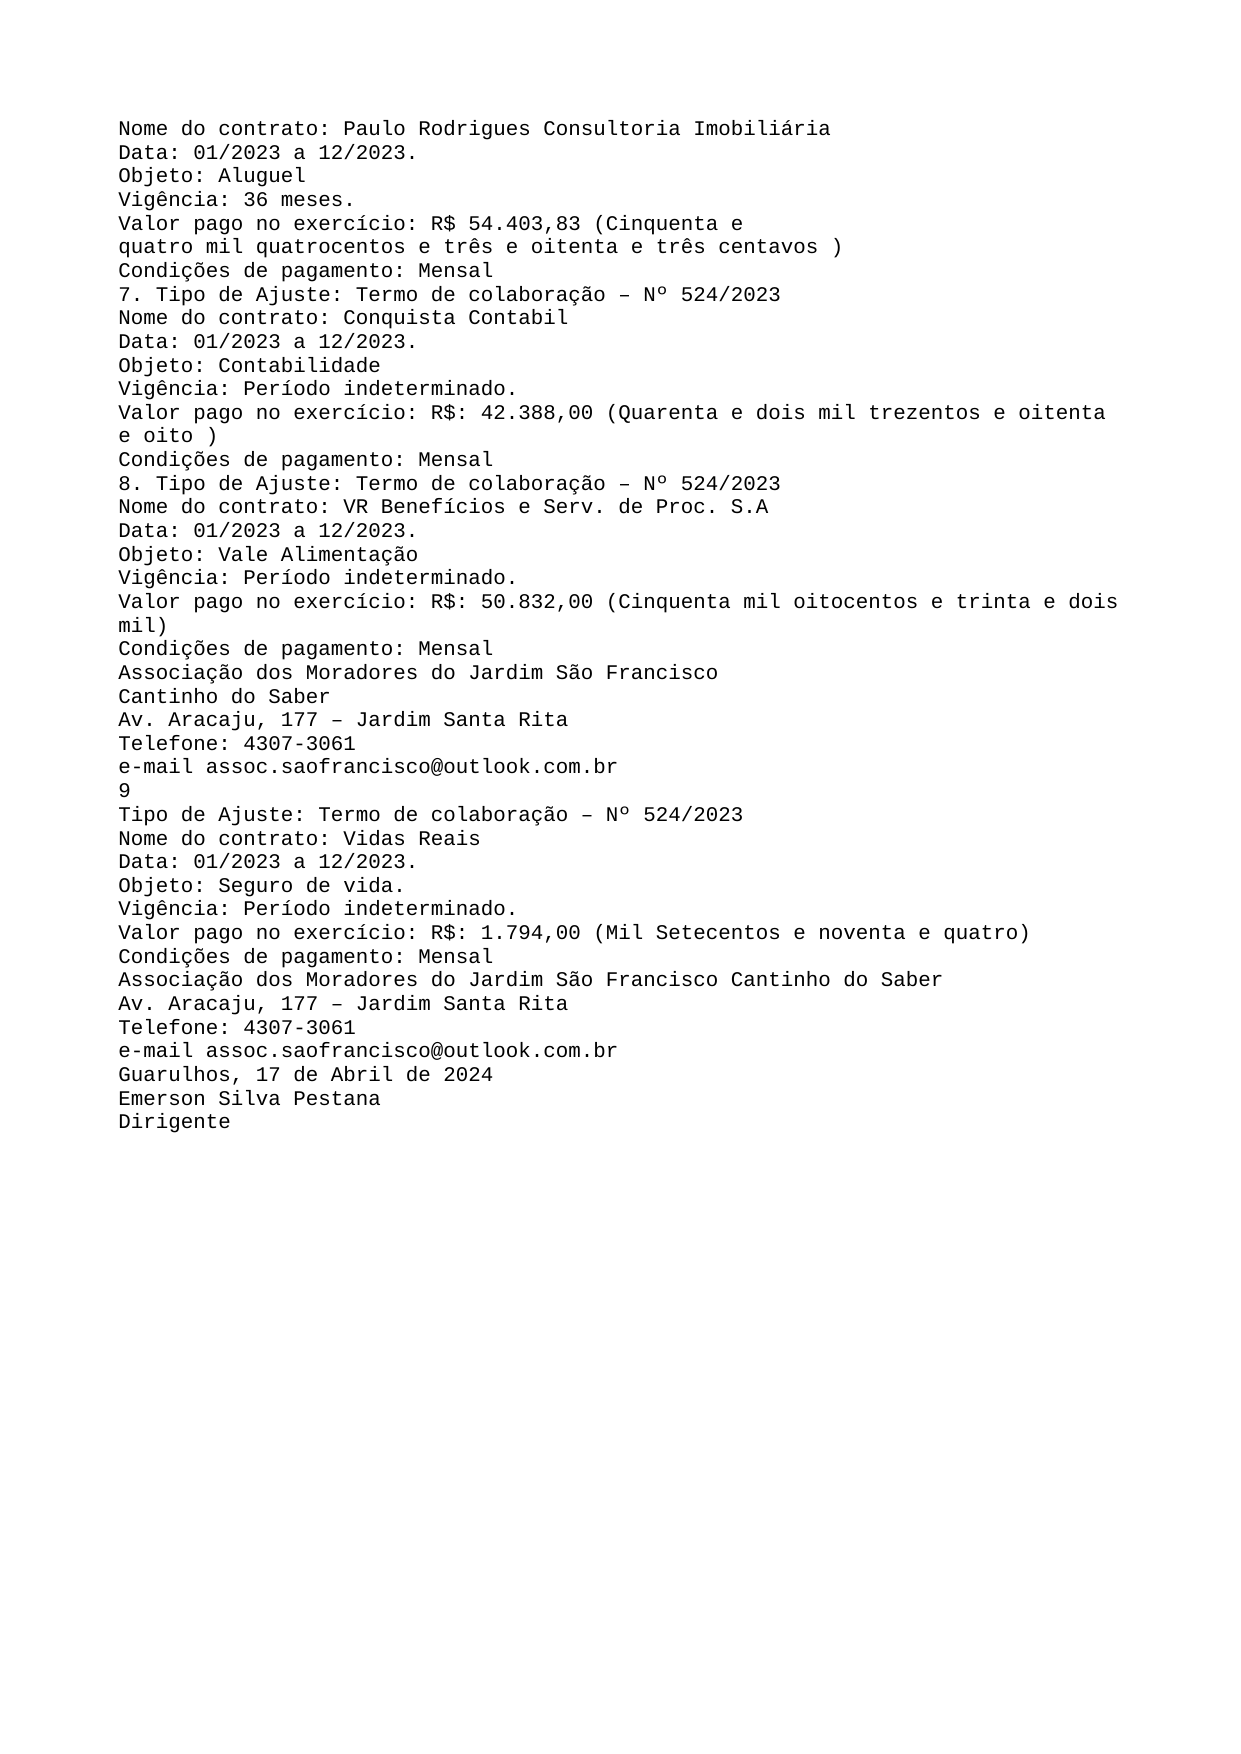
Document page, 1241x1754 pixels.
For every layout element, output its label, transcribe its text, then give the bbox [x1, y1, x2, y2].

text Av. Aracaju, 177 – Jardim Santa Rita [118, 993, 1122, 1017]
text 8. Tipo de Ajuste: Termo de colaboração – Nº 524/2023 [118, 473, 1122, 496]
text Vigência: Período indeterminado. [118, 567, 1122, 591]
text Objeto: Contabilidade [118, 354, 1122, 378]
text Dirigente [118, 1111, 1122, 1135]
text Vigência: 36 meses. [118, 189, 1122, 213]
text Data: 01/2023 a 12/2023. [118, 331, 1122, 354]
text Condições de pagamento: Mensal [118, 449, 1122, 473]
text Valor pago no exercício: R$: 42.388,00 (Quarenta e dois mil trezentos e oitenta e oito ) [118, 402, 1122, 449]
text Data: 01/2023 a 12/2023. [118, 520, 1122, 544]
text Data: 01/2023 a 12/2023. [118, 142, 1122, 165]
text Cantinho do Saber [118, 686, 1122, 709]
text Valor pago no exercício: R$ 54.403,83 (Cinquenta e [118, 213, 1122, 236]
text Tipo de Ajuste: Termo de colaboração – Nº 524/2023 [118, 804, 1122, 827]
text Condições de pagamento: Mensal [118, 260, 1122, 284]
text Nome do contrato: Vidas Reais [118, 827, 1122, 851]
text Telefone: 4307-3061 [118, 1017, 1122, 1040]
text 9 [118, 780, 1122, 804]
text Objeto: Vale Alimentação [118, 544, 1122, 567]
text Vigência: Período indeterminado. [118, 898, 1122, 922]
text Valor pago no exercício: R$: 50.832,00 (Cinquenta mil oitocentos e trinta e dois mil) [118, 591, 1122, 638]
text Valor pago no exercício: R$: 1.794,00 (Mil Setecentos e noventa e quatro) Condições de pagamento: Mensal [118, 922, 1122, 969]
text Nome do contrato: Paulo Rodrigues Consultoria Imobiliária [118, 118, 1122, 142]
text Av. Aracaju, 177 – Jardim Santa Rita [118, 709, 1122, 733]
text Condições de pagamento: Mensal [118, 638, 1122, 662]
text Data: 01/2023 a 12/2023. [118, 851, 1122, 875]
text 7. Tipo de Ajuste: Termo de colaboração – Nº 524/2023 [118, 284, 1122, 307]
text Telefone: 4307-3061 [118, 733, 1122, 757]
text Associação dos Moradores do Jardim São Francisco Cantinho do Saber [118, 969, 1122, 993]
text Vigência: Período indeterminado. [118, 378, 1122, 402]
text Nome do contrato: Conquista Contabil [118, 307, 1122, 331]
text Guarulhos, 17 de Abril de 2024 [118, 1064, 1122, 1088]
text Objeto: Seguro de vida. [118, 875, 1122, 898]
text Emerson Silva Pestana [118, 1088, 1122, 1111]
text e-mail assoc.saofrancisco@outlook.com.br [118, 757, 1122, 780]
text e-mail assoc.saofrancisco@outlook.com.br [118, 1040, 1122, 1064]
text Objeto: Aluguel [118, 165, 1122, 189]
text Associação dos Moradores do Jardim São Francisco [118, 662, 1122, 686]
text quatro mil quatrocentos e três e oitenta e três centavos ) [118, 236, 1122, 260]
text Nome do contrato: VR Benefícios e Serv. de Proc. S.A [118, 496, 1122, 520]
